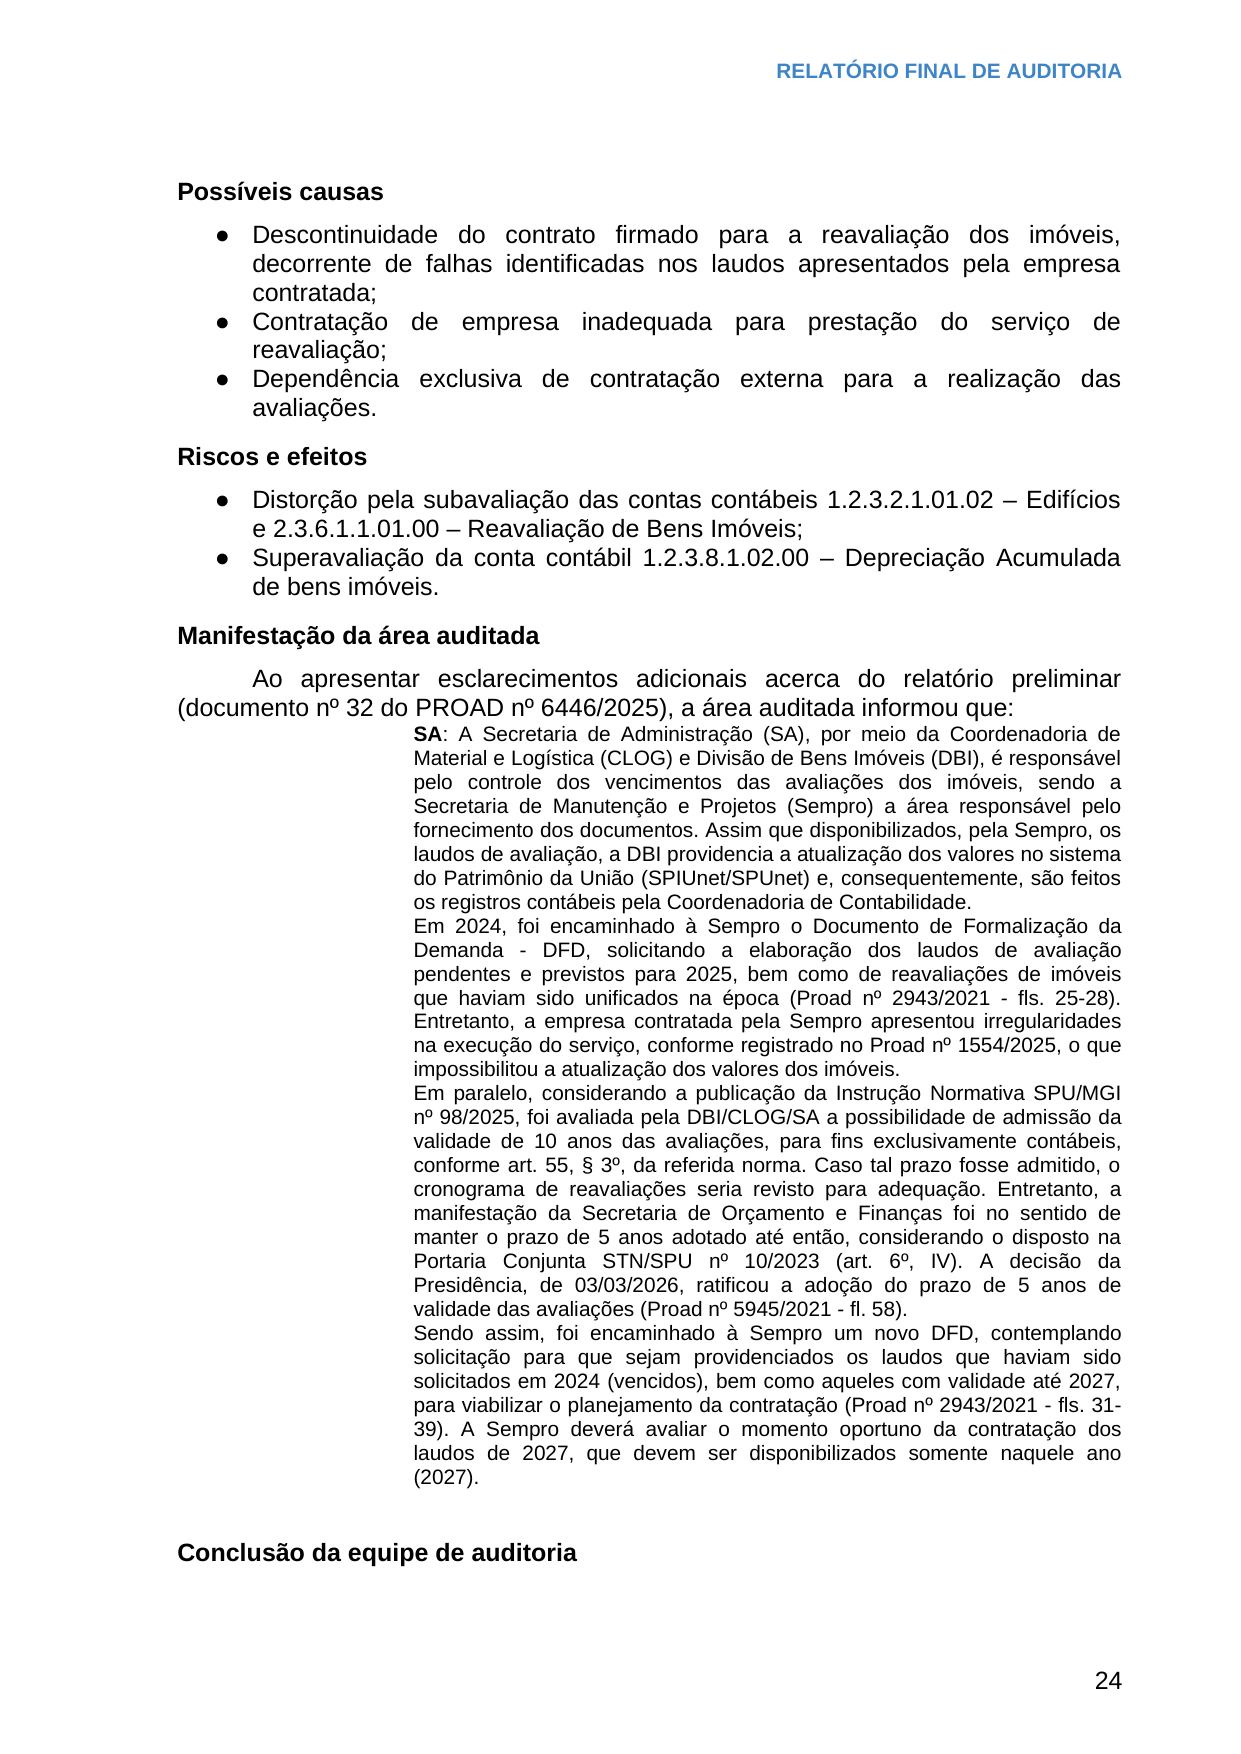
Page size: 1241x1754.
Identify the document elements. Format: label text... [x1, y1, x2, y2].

text Em 2024, foi encaminhado à Sempro o Documento de Formalização da Demanda - DFD, solicitando a elaboração dos laudos de avaliação pendentes e previstos para 2025, bem como de reavaliações de imóveis que haviam sido unificados na época (Proad nº 2943/2021 - fls. 25-28). Entretanto, a empresa contratada pela Sempro apresentou irregularidades na execução do serviço, conforme registrado no Proad nº 1554/2025, o que impossibilitou a atualização dos valores dos imóveis. [413, 913, 1122, 1081]
text Em paralelo, considerando a publicação da Instrução Normativa SPU/MGI nº 98/2025, foi avaliada pela DBI/CLOG/SA a possibilidade de admissão da validade de 10 anos das avaliações, para fins exclusivamente contábeis, conforme art. 55, § 3º, da referida norma. Caso tal prazo fosse admitido, o cronograma de reavaliações seria revisto para adequação. Entretanto, a manifestação da Secretaria de Orçamento e Finanças foi no sentido de manter o prazo de 5 anos adotado até então, considerando o disposto na Portaria Conjunta STN/SPU nº 10/2023 (art. 6º, IV). A decisão da Presidência, de 03/03/2026, ratificou a adoção do prazo de 5 anos de validade das avaliações (Proad nº 5945/2021 - fl. 58). [413, 1081, 1122, 1321]
list Dependência exclusiva de contratação externa para a realização das avaliações. [214, 364, 1122, 421]
list Contratação de empresa inadequada para prestação do serviço de reavaliação; [214, 306, 1122, 364]
text Conclusão da equipe de auditoria [177, 1538, 1122, 1567]
text SA: A Secretaria de Administração (SA), por meio da Coordenadoria de Material e Logística (CLOG) e Divisão de Bens Imóveis (DBI), é responsável pelo controle dos vencimentos das avaliações dos imóveis, sendo a Secretaria de Manutenção e Projetos (Sempro) a área responsável pelo fornecimento dos documentos. Assim que disponibilizados, pela Sempro, os laudos de avaliação, a DBI providencia a atualização dos valores no sistema do Patrimônio da União (SPIUnet/SPUnet) e, consequentemente, são feitos os registros contábeis pela Coordenadoria de Contabilidade. [413, 722, 1122, 913]
list Distorção pela subavaliação das contas contábeis 1.2.3.2.1.01.02 – Edifícios e 2.3.6.1.1.01.00 – Reavaliação de Bens Imóveis; [214, 485, 1122, 543]
list Descontinuidade do contrato firmado para a reavaliação dos imóveis, decorrente de falhas identificadas nos laudos apresentados pela empresa contratada; [214, 220, 1122, 306]
text Manifestação da área auditada [177, 621, 1122, 650]
text Sendo assim, foi encaminhado à Sempro um novo DFD, contemplando solicitação para que sejam providenciados os laudos que haviam sido solicitados em 2024 (vencidos), bem como aqueles com validade até 2027, para viabilizar o planejamento da contratação (Proad nº 2943/2021 - fls. 31-39). A Sempro deverá avaliar o momento oportuno da contratação dos laudos de 2027, que devem ser disponibilizados somente naquele ano (2027). [413, 1321, 1122, 1488]
text Ao apresentar esclarecimentos adicionais acerca do relatório preliminar (documento nº 32 do PROAD nº 6446/2025), a área auditada informou que: [177, 664, 1122, 722]
text Possíveis causas [177, 177, 1122, 206]
text Riscos e efeitos [177, 442, 1122, 471]
list Superavaliação da conta contábil 1.2.3.8.1.02.00 – Depreciação Acumulada de bens imóveis. [214, 543, 1122, 600]
